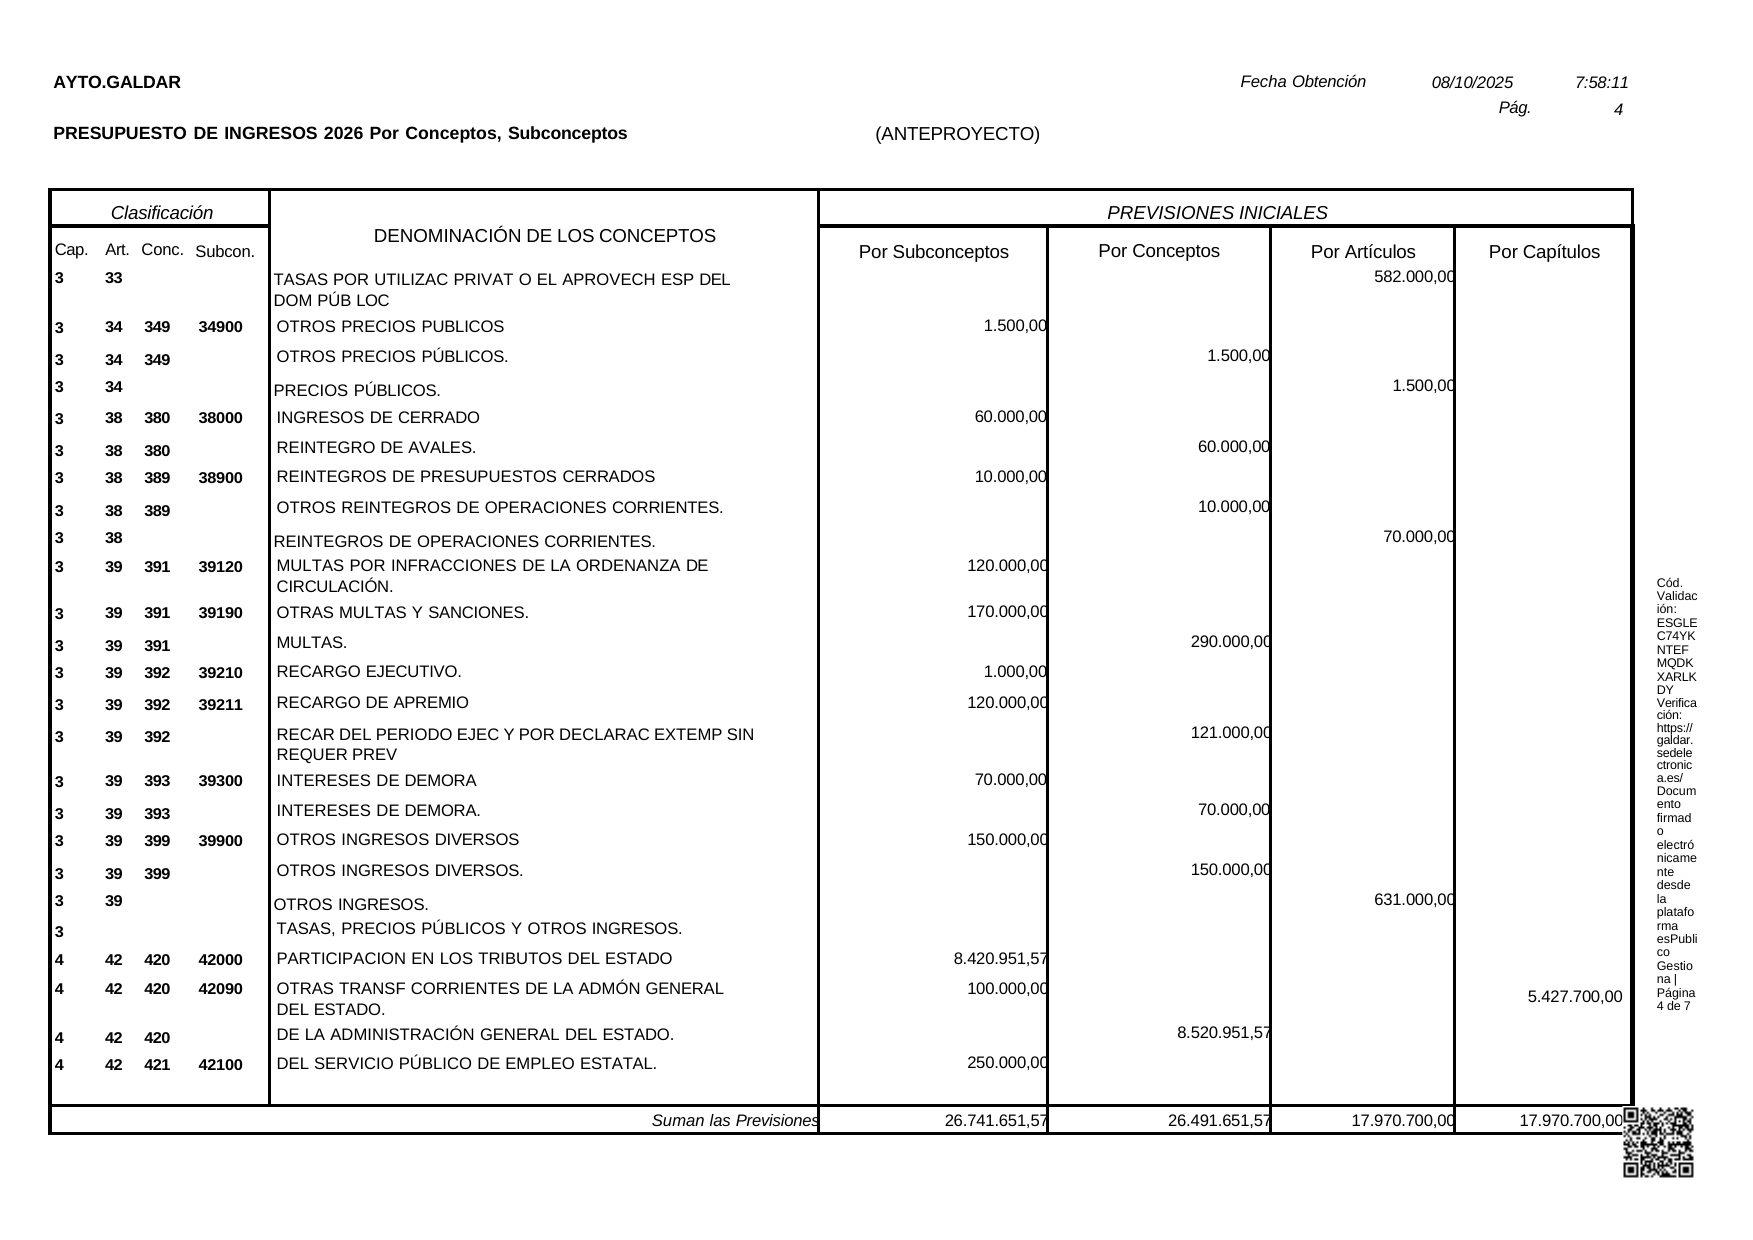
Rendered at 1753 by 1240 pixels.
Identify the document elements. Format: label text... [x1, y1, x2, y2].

table_cell [820, 998, 1046, 1019]
table_cell [1272, 596, 1453, 624]
table_cell 391 [134, 596, 189, 624]
table_cell RECAR DEL PERIODO EJEC Y POR DECLARAC EXTEMP SIN REQUER PREV [271, 715, 817, 764]
table_cell [189, 370, 268, 401]
table_cell 34 [96, 311, 134, 338]
table_cell [1272, 792, 1453, 823]
table_cell [1049, 401, 1269, 429]
table_cell [820, 852, 1046, 883]
table_cell 3 [52, 883, 96, 913]
table_cell [134, 289, 189, 311]
table_cell [1272, 461, 1453, 489]
table_cell 39300 [189, 764, 268, 792]
table_cell [1049, 575, 1269, 596]
table_cell [96, 998, 134, 1019]
table_cell [52, 998, 96, 1019]
table_cell 3 [52, 338, 96, 369]
table_cell [189, 289, 268, 311]
table_cell 3 [52, 401, 96, 429]
table_cell 3 [52, 792, 96, 823]
table_cell [189, 914, 268, 942]
table_cell [1272, 715, 1453, 764]
table_cell [820, 489, 1046, 520]
table_cell MULTAS POR INFRACCIONES DE LA ORDENANZA DE [271, 551, 817, 575]
table_cell DEL SERVICIO PÚBLICO DE EMPLEO ESTATAL. [271, 1047, 817, 1104]
table_cell [820, 520, 1046, 551]
table_cell 39900 [189, 823, 268, 852]
table_cell 399 [134, 823, 189, 852]
table_cell 420 [134, 972, 189, 998]
table_cell Por Capítulos 5.427.700,00 [1456, 228, 1630, 1104]
table_cell 121.000,00 [1049, 715, 1269, 764]
table_cell 1.500,00 [820, 311, 1046, 338]
table_cell 3 [52, 852, 96, 883]
table_cell OTROS PRECIOS PUBLICOS [271, 311, 817, 338]
table_cell INTERESES DE DEMORA [271, 764, 817, 792]
table_cell CIRCULACIÓN. [271, 575, 817, 596]
table_cell 39211 [189, 685, 268, 715]
table_cell 4 [52, 972, 96, 998]
table_cell [1049, 685, 1269, 715]
table_cell [96, 575, 134, 596]
table_cell 392 [134, 715, 189, 764]
text Documento firmado electrónicamente desde la plataforma esPublico Gestiona | Página 4 de 7 [1657, 785, 1698, 1013]
table_cell 38 [96, 401, 134, 429]
table_cell 393 [134, 792, 189, 823]
table_cell 39 [96, 792, 134, 823]
table_cell REINTEGRO DE AVALES. [271, 429, 817, 461]
table_cell 39190 [189, 596, 268, 624]
table_cell [1272, 942, 1453, 972]
table_cell 39120 [189, 551, 268, 575]
table_cell 34 [96, 338, 134, 369]
table_cell [820, 715, 1046, 764]
table_cell 42090 [189, 972, 268, 998]
table_cell OTRAS MULTAS Y SANCIONES. [271, 596, 817, 624]
table_cell [1049, 972, 1269, 998]
text Verificación: https://galdar.sedelectronica.es/ [1657, 697, 1698, 785]
table_cell 250.000,00 [820, 1047, 1046, 1104]
table_cell 3 [52, 715, 96, 764]
table_cell OTROS INGRESOS. [271, 883, 817, 913]
table_cell [189, 792, 268, 823]
table_cell [1272, 685, 1453, 715]
table_cell 3 [52, 520, 96, 551]
table_cell [1272, 998, 1453, 1019]
table_cell 399 [134, 852, 189, 883]
table_cell INGRESOS DE CERRADO [271, 401, 817, 429]
table_cell [1272, 338, 1453, 369]
table_cell 349 [134, 338, 189, 369]
table_cell 170.000,00 [820, 596, 1046, 624]
table_cell [1049, 551, 1269, 575]
table_cell 120.000,00 [820, 685, 1046, 715]
table_cell [134, 883, 189, 913]
table_cell [820, 883, 1046, 913]
table_cell 38000 [189, 401, 268, 429]
table_cell 39 [96, 596, 134, 624]
table_cell 392 [134, 655, 189, 685]
table_cell 10.000,00 [1049, 489, 1269, 520]
table_cell [1272, 655, 1453, 685]
table_cell PRECIOS PÚBLICOS. [271, 370, 817, 401]
table_cell 3 [52, 370, 96, 401]
table_cell 39 [96, 715, 134, 764]
table_cell [1049, 764, 1269, 792]
table_cell [134, 370, 189, 401]
table_cell [134, 263, 189, 289]
table_cell 39 [96, 823, 134, 852]
table_cell [52, 575, 96, 596]
table_cell 4 [52, 1019, 96, 1047]
table_cell 26.491.651,57 [1049, 1107, 1269, 1132]
table_cell 3 [52, 624, 96, 655]
table_cell [1272, 551, 1453, 575]
table_cell 60.000,00 [820, 401, 1046, 429]
table_cell [1049, 311, 1269, 338]
table_cell [1272, 764, 1453, 792]
table_cell 8.520.951,57 [1049, 1019, 1269, 1047]
table_cell 39 [96, 551, 134, 575]
table_cell [1049, 998, 1269, 1019]
table_cell 8.420.951,57 [820, 942, 1046, 972]
table_cell 290.000,00 [1049, 624, 1269, 655]
table_cell [189, 1019, 268, 1047]
table_cell [134, 914, 189, 942]
table_cell 3 [52, 461, 96, 489]
table_cell 60.000,00 [1049, 429, 1269, 461]
table_cell OTROS INGRESOS DIVERSOS. [271, 852, 817, 883]
table_cell [134, 520, 189, 551]
table_cell Cap. [52, 228, 96, 262]
table_cell 34 [96, 370, 134, 401]
table_cell [189, 883, 268, 913]
table_cell [1049, 655, 1269, 685]
table_cell [134, 575, 189, 596]
table_cell 38 [96, 489, 134, 520]
table_cell [820, 370, 1046, 401]
table_cell 70.000,00 [820, 764, 1046, 792]
table_cell [189, 852, 268, 883]
table_cell [1049, 823, 1269, 852]
table_cell [189, 715, 268, 764]
table_cell OTROS PRECIOS PÚBLICOS. [271, 338, 817, 369]
table_cell 42000 [189, 942, 268, 972]
table_cell REINTEGROS DE OPERACIONES CORRIENTES. [271, 520, 817, 551]
table_cell [1272, 311, 1453, 338]
table_cell [1049, 883, 1269, 913]
table_cell 393 [134, 764, 189, 792]
table_cell [1049, 942, 1269, 972]
table_cell 3 [52, 685, 96, 715]
table_cell [820, 624, 1046, 655]
table_cell 42 [96, 942, 134, 972]
table_cell 3 [52, 263, 96, 289]
table_header DENOMINACIÓN DE LOS CONCEPTOS [271, 191, 817, 262]
table_cell [1049, 1047, 1269, 1104]
table_cell 1.500,00 [1049, 338, 1269, 369]
table_cell [96, 914, 134, 942]
table_cell 100.000,00 [820, 972, 1046, 998]
table_cell 17.970.700,00 [1456, 1107, 1622, 1132]
table_cell 421 [134, 1047, 189, 1104]
table_cell OTROS REINTEGROS DE OPERACIONES CORRIENTES. [271, 489, 817, 520]
table_cell [189, 263, 268, 289]
table_cell [189, 338, 268, 369]
table_cell 1.500,00 [1272, 370, 1453, 401]
table_cell [1272, 823, 1453, 852]
table_cell 26.741.651,57 [820, 1107, 1046, 1132]
table_cell 39 [96, 685, 134, 715]
table_cell 150.000,00 [1049, 852, 1269, 883]
table_cell 38 [96, 520, 134, 551]
table_cell [820, 792, 1046, 823]
table_cell 4 [52, 942, 96, 972]
table_cell 380 [134, 401, 189, 429]
table_cell [1272, 489, 1453, 520]
table_cell 392 [134, 685, 189, 715]
table_cell [189, 998, 268, 1019]
table_cell [820, 914, 1046, 942]
table_cell [820, 263, 1046, 289]
table_cell 349 [134, 311, 189, 338]
table_cell [1049, 914, 1269, 942]
table_cell [820, 338, 1046, 369]
table_cell 391 [134, 551, 189, 575]
table_cell [1272, 624, 1453, 655]
table_cell [1049, 370, 1269, 401]
table_cell 389 [134, 489, 189, 520]
table_cell 391 [134, 624, 189, 655]
table_cell 420 [134, 1019, 189, 1047]
table_cell [189, 624, 268, 655]
table_cell [189, 575, 268, 596]
table_cell 39 [96, 764, 134, 792]
table_cell 120.000,00 [820, 551, 1046, 575]
table_cell [96, 289, 134, 311]
table_cell [820, 289, 1046, 311]
table_cell 3 [52, 823, 96, 852]
table_cell [1272, 429, 1453, 461]
table_cell 3 [52, 429, 96, 461]
table_cell 1.000,00 [820, 655, 1046, 685]
table_cell [820, 1019, 1046, 1047]
table_cell 582.000,00 [1272, 263, 1453, 289]
table_cell Suman las Previsiones [52, 1107, 817, 1132]
table_cell 3 [52, 764, 96, 792]
table_cell Conc. [134, 228, 189, 262]
table_cell 420 [134, 942, 189, 972]
table_cell 33 [96, 263, 134, 289]
table_cell 3 [52, 311, 96, 338]
table_cell 380 [134, 429, 189, 461]
table_cell [1272, 972, 1453, 998]
table_cell 42100 [189, 1047, 268, 1104]
table_cell 150.000,00 [820, 823, 1046, 852]
table_cell RECARGO DE APREMIO [271, 685, 817, 715]
table_cell RECARGO EJECUTIVO. [271, 655, 817, 685]
table_cell 631.000,00 [1272, 883, 1453, 913]
table_cell 39210 [189, 655, 268, 685]
table_cell 42 [96, 972, 134, 998]
table_header Clasificación [52, 191, 268, 224]
table_cell [1049, 289, 1269, 311]
table_cell 3 [52, 914, 96, 942]
table_cell Por Artículos [1272, 228, 1453, 262]
table_cell [1272, 575, 1453, 596]
table_cell [1272, 1019, 1453, 1047]
table_cell Por Subconceptos [820, 228, 1046, 262]
table_cell 42 [96, 1019, 134, 1047]
table_cell 39 [96, 852, 134, 883]
table_cell INTERESES DE DEMORA. [271, 792, 817, 823]
table_cell 3 [52, 489, 96, 520]
table_cell 3 [52, 655, 96, 685]
table_cell PARTICIPACION EN LOS TRIBUTOS DEL ESTADO [271, 942, 817, 972]
table_cell 38 [96, 461, 134, 489]
table_cell [820, 575, 1046, 596]
table_cell 3 [52, 596, 96, 624]
table_cell DEL ESTADO. [271, 998, 817, 1019]
table_cell Art. [96, 228, 134, 262]
table_cell OTROS INGRESOS DIVERSOS [271, 823, 817, 852]
table_cell [52, 289, 96, 311]
table_cell 39 [96, 624, 134, 655]
table_cell 17.970.700,00 [1272, 1107, 1453, 1132]
table_cell 39 [96, 655, 134, 685]
table_cell 39 [96, 883, 134, 913]
table_cell OTRAS TRANSF CORRIENTES DE LA ADMÓN GENERAL [271, 972, 817, 998]
table_cell DOM PÚB LOC [271, 289, 817, 311]
table_cell [820, 429, 1046, 461]
table_cell 34900 [189, 311, 268, 338]
table_cell [1049, 520, 1269, 551]
table_cell 42 [96, 1047, 134, 1104]
table_cell 3 [52, 551, 96, 575]
table_cell [1272, 401, 1453, 429]
table_cell REINTEGROS DE PRESUPUESTOS CERRADOS [271, 461, 817, 489]
table_cell DE LA ADMINISTRACIÓN GENERAL DEL ESTADO. [271, 1019, 817, 1047]
table_cell [1272, 852, 1453, 883]
table_cell 38 [96, 429, 134, 461]
table_cell [189, 520, 268, 551]
table_cell Por Conceptos [1049, 228, 1269, 262]
table_cell 10.000,00 [820, 461, 1046, 489]
table_cell 70.000,00 [1049, 792, 1269, 823]
table_cell [1272, 289, 1453, 311]
table_cell 389 [134, 461, 189, 489]
table_cell [134, 998, 189, 1019]
table_cell 70.000,00 [1272, 520, 1453, 551]
table_cell TASAS POR UTILIZAC PRIVAT O EL APROVECH ESP DEL [271, 263, 817, 289]
table_cell [1049, 461, 1269, 489]
table_cell [1049, 596, 1269, 624]
table_header PREVISIONES INICIALES [820, 191, 1631, 224]
table_cell MULTAS. [271, 624, 817, 655]
table_cell [1272, 914, 1453, 942]
table_cell [189, 489, 268, 520]
text Cód. Validación: ESGLEC74YKNTEFMQDKXARLKDY [1657, 576, 1698, 697]
table_cell TASAS, PRECIOS PÚBLICOS Y OTROS INGRESOS. [271, 914, 817, 942]
table_cell [189, 429, 268, 461]
table_cell 38900 [189, 461, 268, 489]
table_cell [1049, 263, 1269, 289]
table_cell Subcon. [189, 228, 268, 262]
table_cell 4 [52, 1047, 96, 1104]
table_cell [1272, 1047, 1453, 1104]
